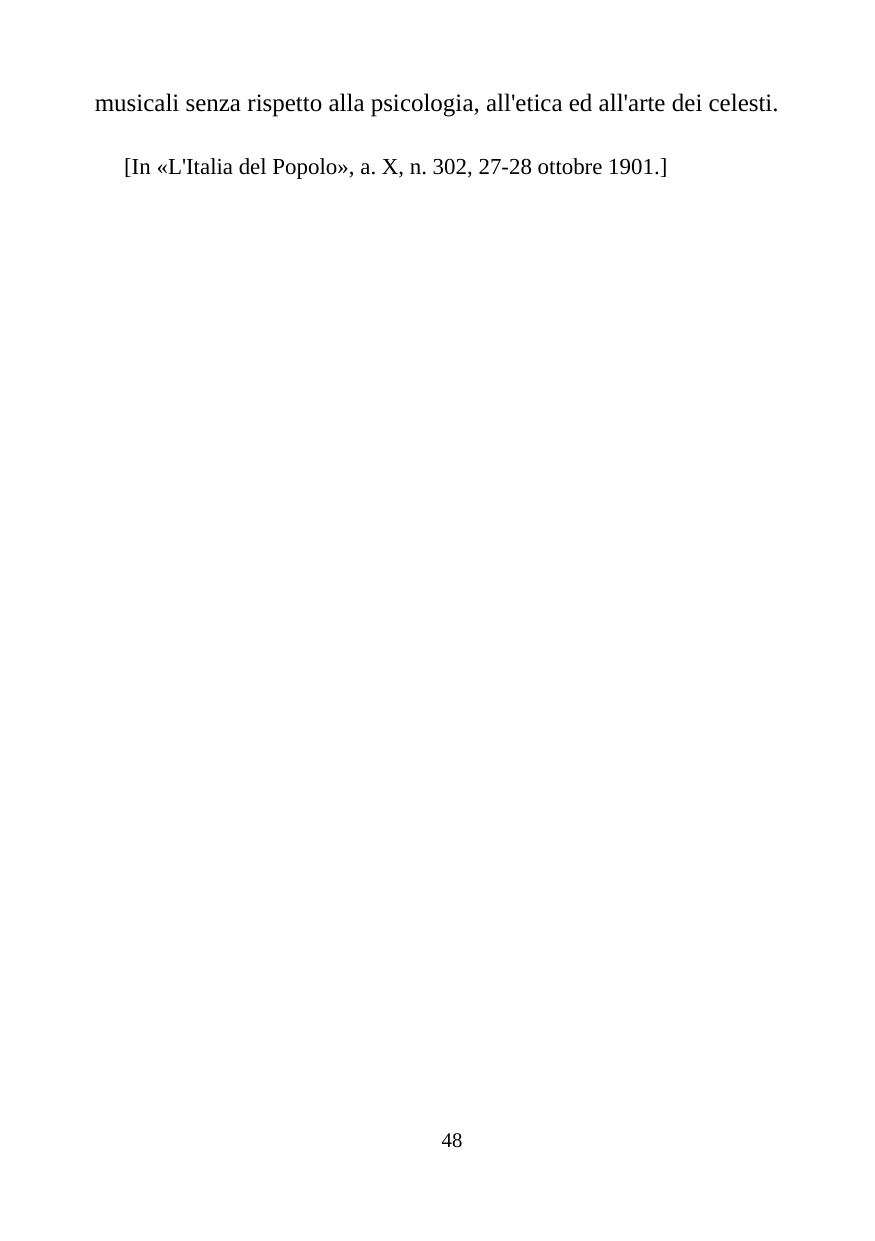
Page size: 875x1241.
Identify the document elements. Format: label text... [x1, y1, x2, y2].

text [In «L'Italia del Popolo», a. X, n. 302, 27-28 ottobre 1901.] [94, 153, 779, 179]
text musicali senza rispetto alla psicologia, all'etica ed all'arte dei celesti. [94, 88, 779, 117]
